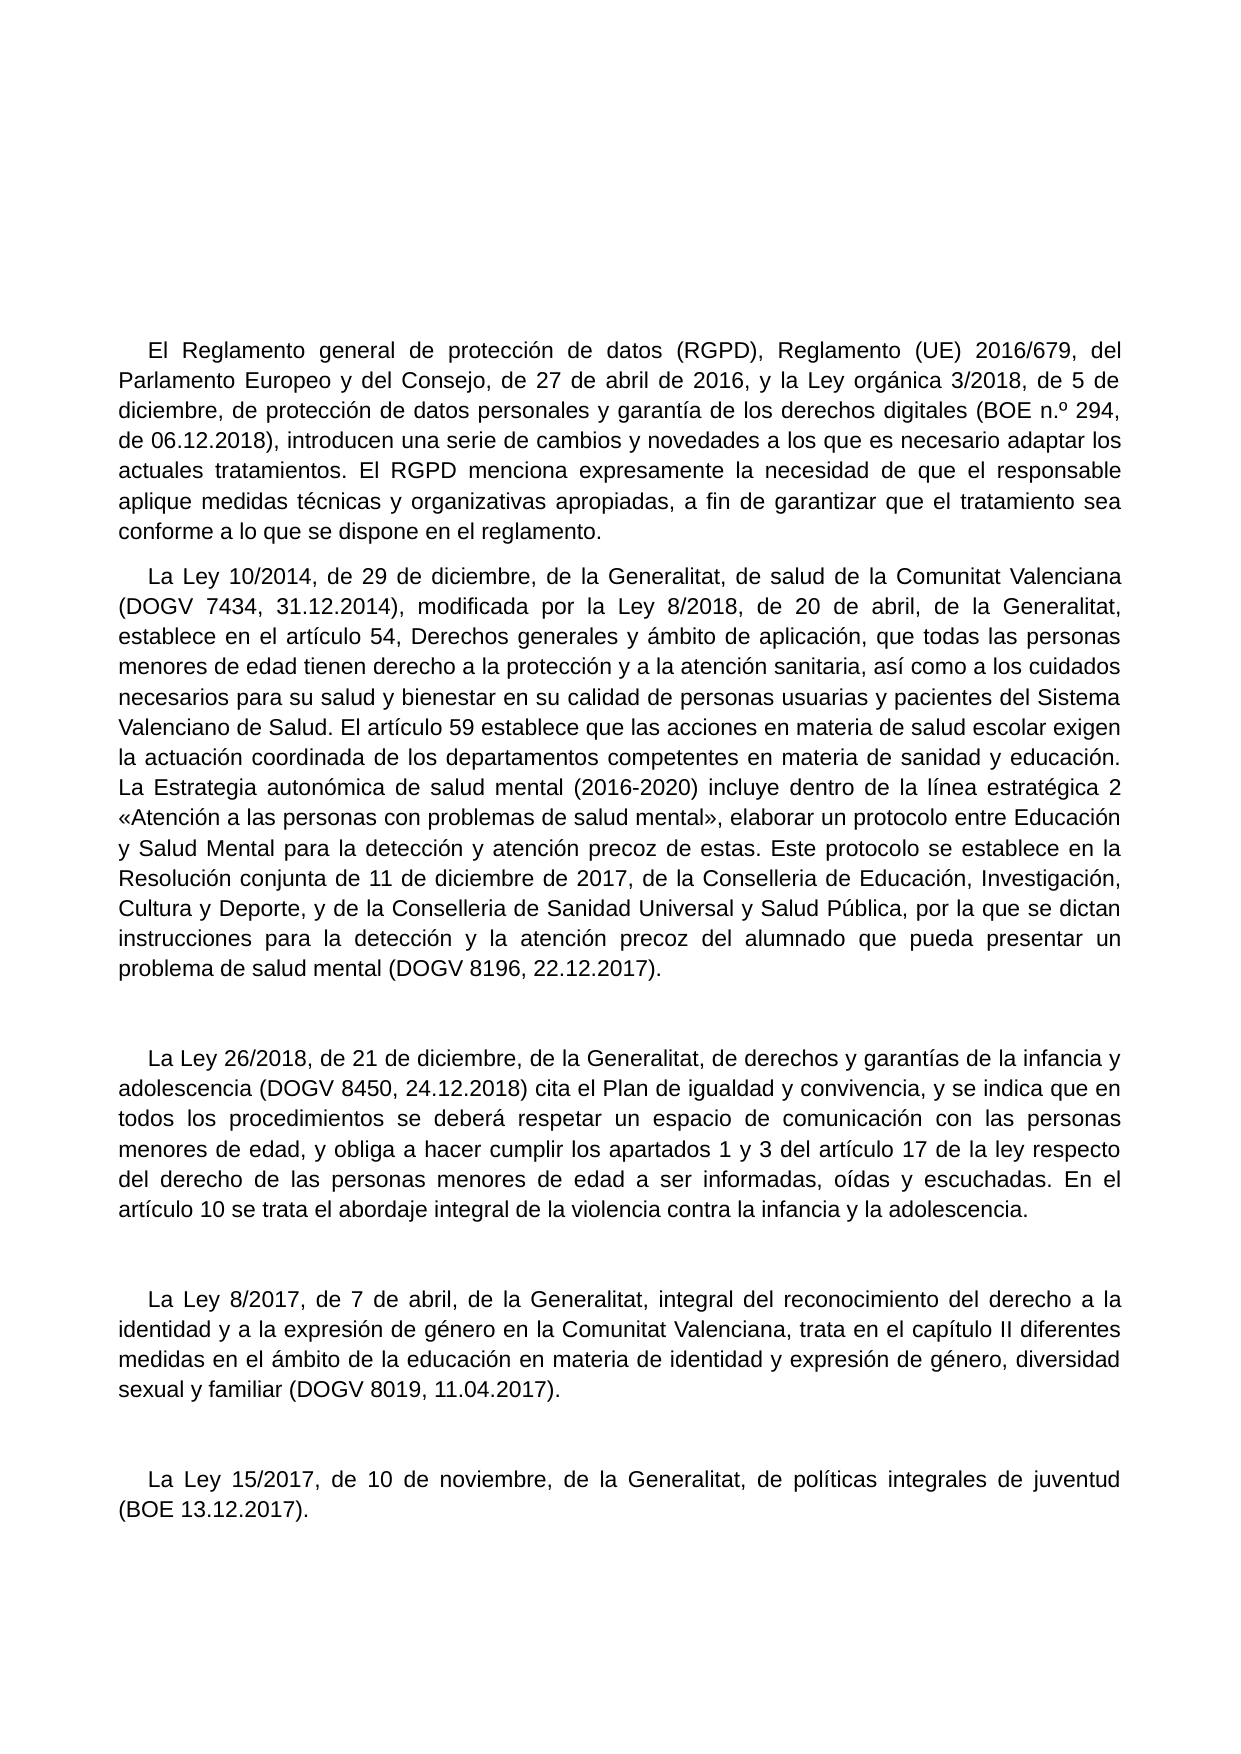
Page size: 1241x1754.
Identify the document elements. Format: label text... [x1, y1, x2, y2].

text La Ley 15/2017, de 10 de noviembre, de la Generalitat, de políticas integrales de juventud (BOE 13.12.2017). [118, 1466, 1122, 1522]
text La Ley 26/2018, de 21 de diciembre, de la Generalitat, de derechos y garantías de la infancia y adolescencia (DOGV 8450, 24.12.2018) cita el Plan de igualdad y convivencia, y se indica que en todos los procedimientos se deberá respetar un espacio de comunicación con las personas menores de edad, y obliga a hacer cumplir los apartados 1 y 3 del artículo 17 de la ley respecto del derecho de las personas menores de edad a ser informadas, oídas y escuchadas. En el artículo 10 se trata el abordaje integral de la violencia contra la infancia y la adolescencia. [118, 1045, 1122, 1222]
text El Reglamento general de protección de datos (RGPD), Reglamento (UE) 2016/679, del Parlamento Europeo y del Consejo, de 27 de abril de 2016, y la Ley orgánica 3/2018, de 5 de diciembre, de protección de datos personales y garantía de los derechos digitales (BOE n.º 294, de 06.12.2018), introducen una serie de cambios y novedades a los que es necesario adaptar los actuales tratamientos. El RGPD menciona expresamente la necesidad de que el responsable aplique medidas técnicas y organizativas apropiadas, a fin de garantizar que el tratamiento sea conforme a lo que se dispone en el reglamento. [118, 337, 1122, 544]
text La Ley 10/2014, de 29 de diciembre, de la Generalitat, de salud de la Comunitat Valenciana (DOGV 7434, 31.12.2014), modificada por la Ley 8/2018, de 20 de abril, de la Generalitat, establece en el artículo 54, Derechos generales y ámbito de aplicación, que todas las personas menores de edad tienen derecho a la protección y a la atención sanitaria, así como a los cuidados necesarios para su salud y bienestar en su calidad de personas usuarias y pacientes del Sistema Valenciano de Salud. El artículo 59 establece que las acciones en materia de salud escolar exigen la actuación coordinada de los departamentos competentes en materia de sanidad y educación. La Estrategia autonómica de salud mental (2016-2020) incluye dentro de la línea estratégica 2 «Atención a las personas con problemas de salud mental», elaborar un protocolo entre Educación y Salud Mental para la detección y atención precoz de estas. Este protocolo se establece en la Resolución conjunta de 11 de diciembre de 2017, de la Conselleria de Educación, Investigación, Cultura y Deporte, y de la Conselleria de Sanidad Universal y Salud Pública, por la que se dictan instrucciones para la detección y la atención precoz del alumnado que pueda presentar un problema de salud mental (DOGV 8196, 22.12.2017). [118, 563, 1122, 982]
text La Ley 8/2017, de 7 de abril, de la Generalitat, integral del reconocimiento del derecho a la identidad y a la expresión de género en la Comunitat Valenciana, trata en el capítulo II diferentes medidas en el ámbito de la educación en materia de identidad y expresión de género, diversidad sexual y familiar (DOGV 8019, 11.04.2017). [118, 1286, 1122, 1402]
